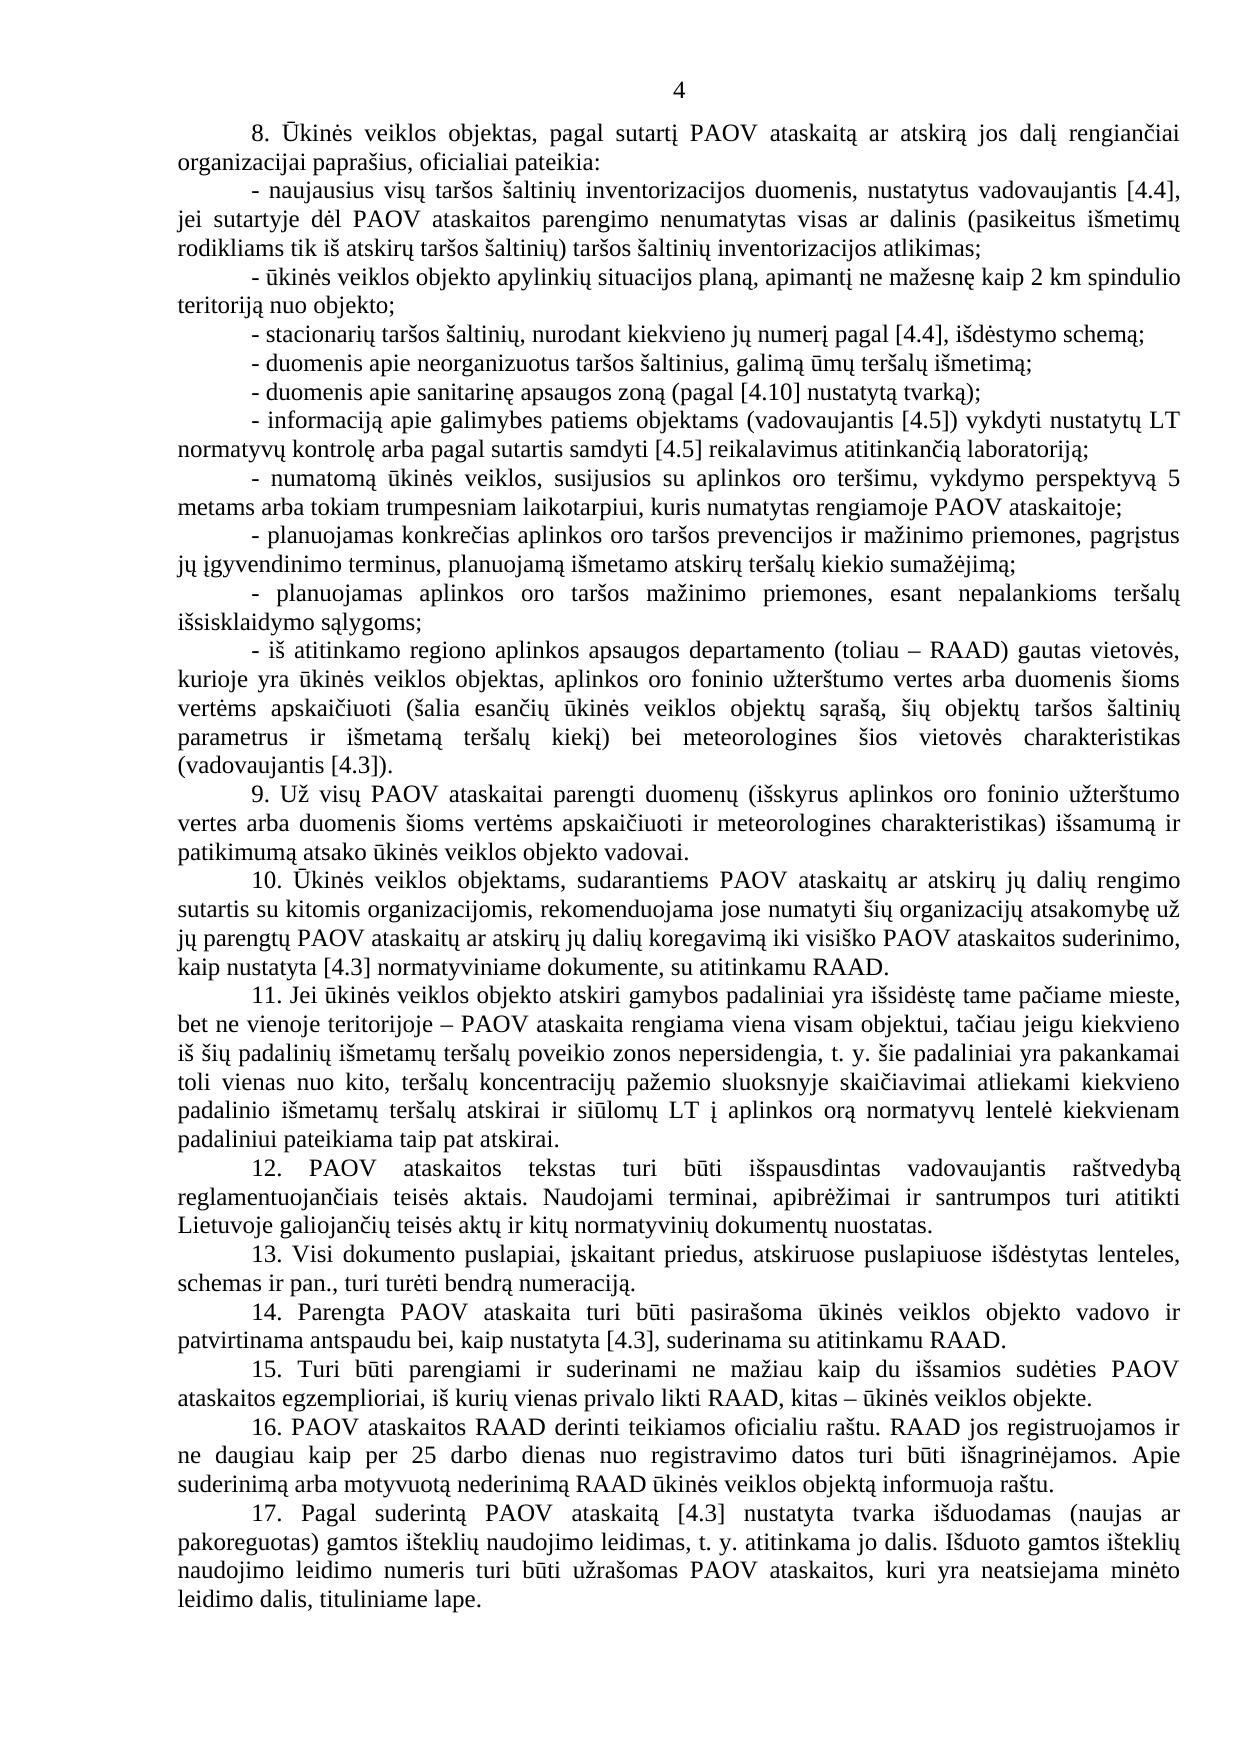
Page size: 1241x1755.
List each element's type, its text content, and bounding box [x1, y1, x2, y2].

text - planuojamas konkrečias aplinkos oro taršos prevencijos ir mažinimo priemones, pagrįstus jų įgyvendinimo terminus, planuojamą išmetamo atskirų teršalų kiekio sumažėjimą; [177, 521, 1181, 578]
text - duomenis apie sanitarinę apsaugos zoną (pagal [4.10] nustatytą tvarką); [177, 377, 1181, 406]
text - ūkinės veiklos objekto apylinkių situacijos planą, apimantį ne mažesnę kaip 2 km spindulio teritoriją nuo objekto; [177, 262, 1181, 319]
text - planuojamas aplinkos oro taršos mažinimo priemones, esant nepalankioms teršalų išsisklaidymo sąlygoms; [177, 578, 1181, 636]
text - duomenis apie neorganizuotus taršos šaltinius, galimą ūmų teršalų išmetimą; [177, 348, 1181, 377]
text 16. PAOV ataskaitos RAAD derinti teikiamos oficialiu raštu. RAAD jos registruojamos ir ne daugiau kaip per 25 darbo dienas nuo registravimo datos turi būti išnagrinėjamos. Apie suderinimą arba motyvuotą nederinimą RAAD ūkinės veiklos objektą informuoja raštu. [177, 1412, 1181, 1498]
text 12. PAOV ataskaitos tekstas turi būti išspausdintas vadovaujantis raštvedybą reglamentuojančiais teisės aktais. Naudojami terminai, apibrėžimai ir santrumpos turi atitikti Lietuvoje galiojančių teisės aktų ir kitų normatyvinių dokumentų nuostatas. [177, 1153, 1181, 1239]
text 13. Visi dokumento puslapiai, įskaitant priedus, atskiruose puslapiuose išdėstytas lenteles, schemas ir pan., turi turėti bendrą numeraciją. [177, 1239, 1181, 1297]
text 11. Jei ūkinės veiklos objekto atskiri gamybos padaliniai yra išsidėstę tame pačiame mieste, bet ne vienoje teritorijoje – PAOV ataskaita rengiama viena visam objektui, tačiau jeigu kiekvieno iš šių padalinių išmetamų teršalų poveikio zonos nepersidengia, t. y. šie padaliniai yra pakankamai toli vienas nuo kito, teršalų koncentracijų pažemio sluoksnyje skaičiavimai atliekami kiekvieno padalinio išmetamų teršalų atskirai ir siūlomų LT į aplinkos orą normatyvų lentelė kiekvienam padaliniui pateikiama taip pat atskirai. [177, 981, 1181, 1153]
text 17. Pagal suderintą PAOV ataskaitą [4.3] nustatyta tvarka išduodamas (naujas ar pakoreguotas) gamtos išteklių naudojimo leidimas, t. y. atitinkama jo dalis. Išduoto gamtos išteklių naudojimo leidimo numeris turi būti užrašomas PAOV ataskaitos, kuri yra neatsiejama minėto leidimo dalis, tituliniame lape. [177, 1498, 1181, 1613]
text 15. Turi būti parengiami ir suderinami ne mažiau kaip du išsamios sudėties PAOV ataskaitos egzemplioriai, iš kurių vienas privalo likti RAAD, kitas – ūkinės veiklos objekte. [177, 1354, 1181, 1412]
text 10. Ūkinės veiklos objektams, sudarantiems PAOV ataskaitų ar atskirų jų dalių rengimo sutartis su kitomis organizacijomis, rekomenduojama jose numatyti šių organizacijų atsakomybę už jų parengtų PAOV ataskaitų ar atskirų jų dalių koregavimą iki visiško PAOV ataskaitos suderinimo, kaip nustatyta [4.3] normatyviniame dokumente, su atitinkamu RAAD. [177, 866, 1181, 981]
text - numatomą ūkinės veiklos, susijusios su aplinkos oro teršimu, vykdymo perspektyvą 5 metams arba tokiam trumpesniam laikotarpiui, kuris numatytas rengiamoje PAOV ataskaitoje; [177, 463, 1181, 521]
text - informaciją apie galimybes patiems objektams (vadovaujantis [4.5]) vykdyti nustatytų LT normatyvų kontrolę arba pagal sutartis samdyti [4.5] reikalavimus atitinkančią laboratoriją; [177, 406, 1181, 463]
text 14. Parengta PAOV ataskaita turi būti pasirašoma ūkinės veiklos objekto vadovo ir patvirtinama antspaudu bei, kaip nustatyta [4.3], suderinama su atitinkamu RAAD. [177, 1297, 1181, 1354]
text - naujausius visų taršos šaltinių inventorizacijos duomenis, nustatytus vadovaujantis [4.4], jei sutartyje dėl PAOV ataskaitos parengimo nenumatytas visas ar dalinis (pasikeitus išmetimų rodikliams tik iš atskirų taršos šaltinių) taršos šaltinių inventorizacijos atlikimas; [177, 176, 1181, 262]
text 8. Ūkinės veiklos objektas, pagal sutartį PAOV ataskaitą ar atskirą jos dalį rengiančiai organizacijai paprašius, oficialiai pateikia: [177, 118, 1181, 176]
text - stacionarių taršos šaltinių, nurodant kiekvieno jų numerį pagal [4.4], išdėstymo schemą; [177, 319, 1181, 348]
text 9. Už visų PAOV ataskaitai parengti duomenų (išskyrus aplinkos oro foninio užterštumo vertes arba duomenis šioms vertėms apskaičiuoti ir meteorologines charakteristikas) išsamumą ir patikimumą atsako ūkinės veiklos objekto vadovai. [177, 779, 1181, 866]
text - iš atitinkamo regiono aplinkos apsaugos departamento (toliau – RAAD) gautas vietovės, kurioje yra ūkinės veiklos objektas, aplinkos oro foninio užterštumo vertes arba duomenis šioms vertėms apskaičiuoti (šalia esančių ūkinės veiklos objektų sąrašą, šių objektų taršos šaltinių parametrus ir išmetamą teršalų kiekį) bei meteorologines šios vietovės charakteristikas (vadovaujantis [4.3]). [177, 636, 1181, 779]
